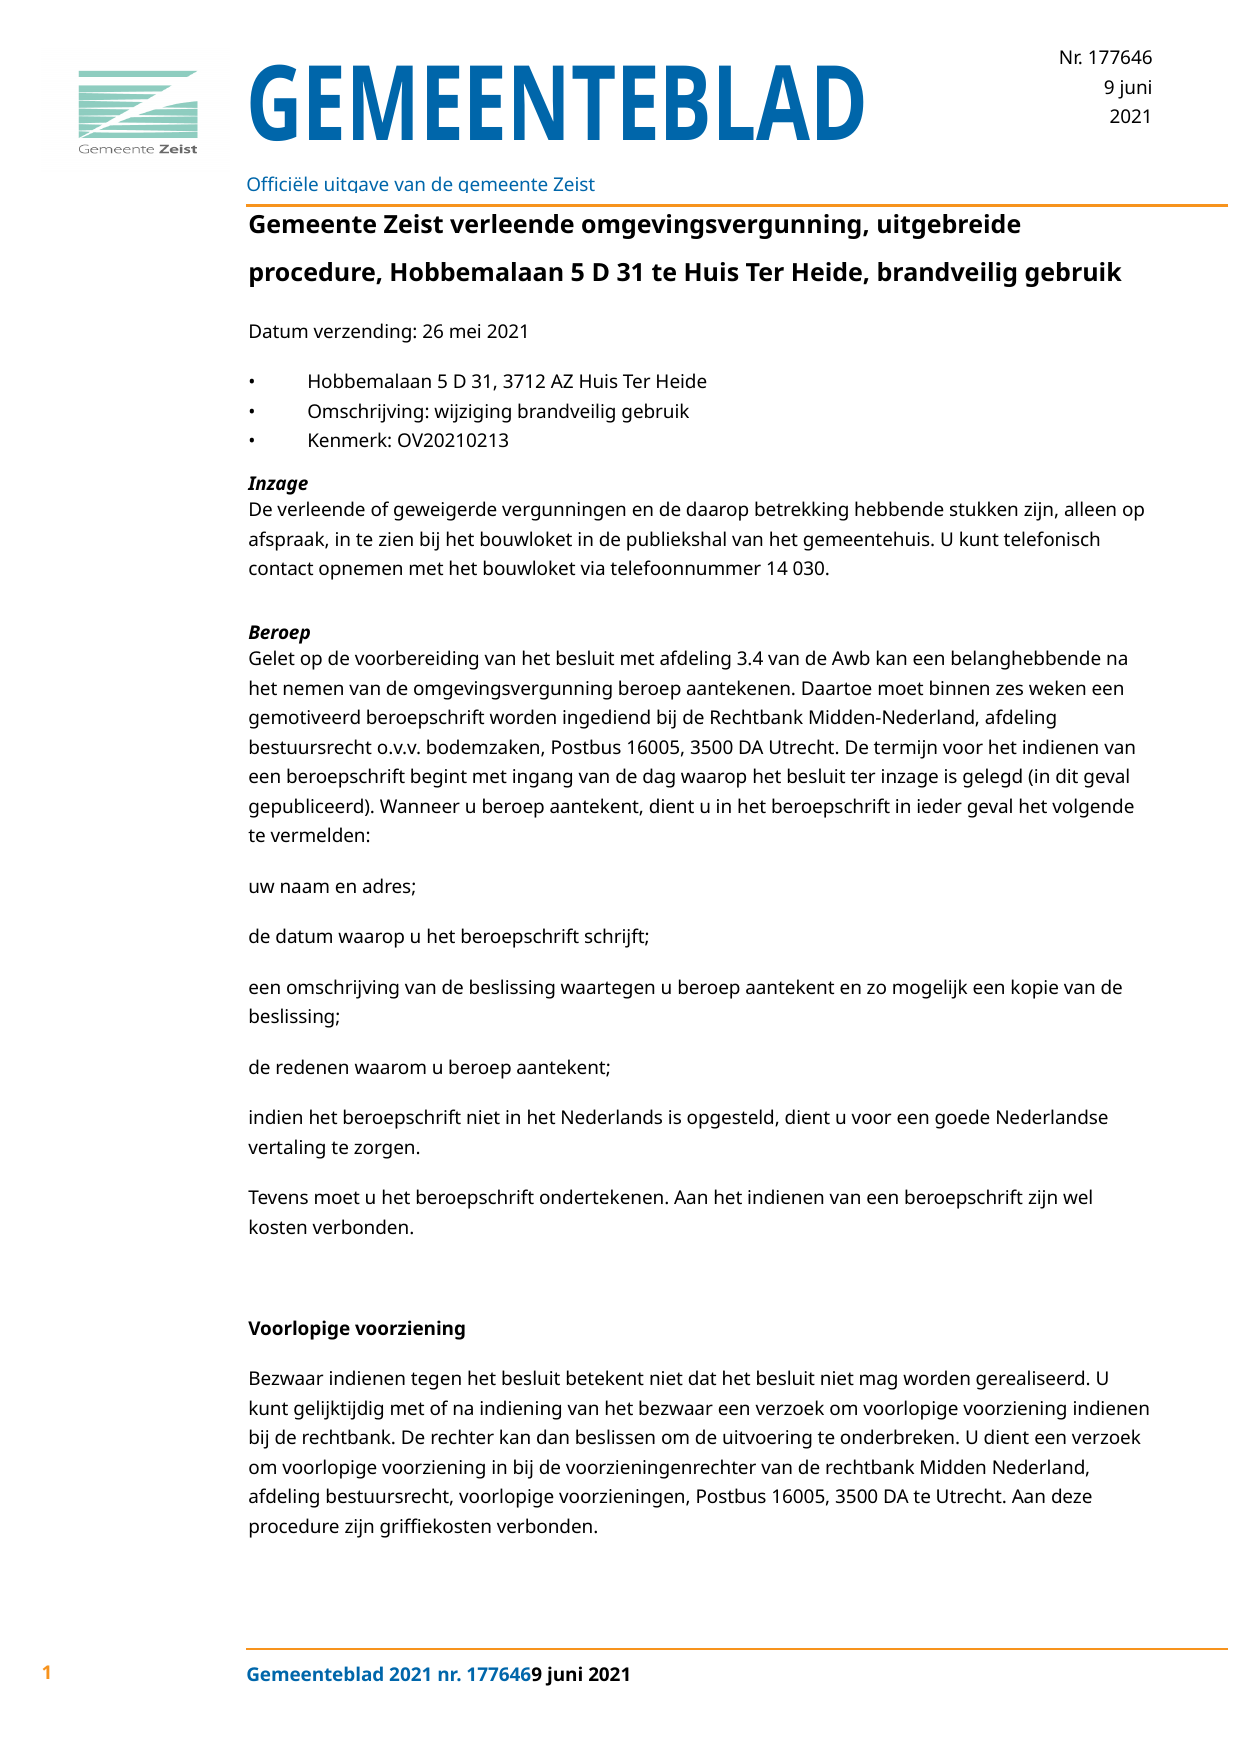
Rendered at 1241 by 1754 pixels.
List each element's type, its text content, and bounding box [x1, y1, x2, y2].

text de redenen waarom u beroep aantekent; [248, 1054, 1152, 1080]
text Voorlopige voorziening [248, 1315, 1152, 1341]
text uw naam en adres; [248, 873, 1152, 899]
text Datum verzending: 26 mei 2021 [248, 318, 1152, 344]
list Kenmerk: OV20210213 [248, 427, 1152, 453]
text indien het beroepschrift niet in het Nederlands is opgesteld, dient u voor een goede Nederlandse vertaling te zorgen. [248, 1104, 1152, 1160]
text Inzage [248, 471, 1152, 496]
text de datum waarop u het beroepschrift schrijft; [248, 923, 1152, 949]
text De verleende of geweigerde vergunningen en de daarop betrekking hebbende stukken zijn, alleen op afspraak, in te zien bij het bouwloket in de publiekshal van het gemeentehuis. U kunt telefonisch contact opnemen met het bouwloket via telefoonnummer 14 030. [248, 496, 1152, 581]
picture [41, 47, 231, 172]
text Bezwaar indienen tegen het besluit betekent niet dat het besluit niet mag worden gerealiseerd. U kunt gelijktijdig met of na indiening van het bezwaar een verzoek om voorlopige voorziening indienen bij de rechtbank. De rechter kan dan beslissen om de uitvoering te onderbreken. U dient een verzoek om voorlopige voorziening in bij de voorzieningenrechter van de rechtbank Midden Nederland, afdeling bestuursrecht, voorlopige voorzieningen, Postbus 16005, 3500 DA te Utrecht. Aan deze procedure zijn griffiekosten verbonden. [248, 1365, 1152, 1539]
text een omschrijving van de beslissing waartegen u beroep aantekent en zo mogelijk een kopie van de beslissing; [248, 974, 1152, 1029]
list Omschrijving: wijziging brandveilig gebruik [248, 398, 1152, 424]
text Gemeente Zeist verleende omgevingsvergunning, uitgebreide procedure, Hobbemalaan 5 D 31 te Huis Ter Heide, brandveilig gebruik [248, 207, 1152, 288]
list Hobbemalaan 5 D 31, 3712 AZ Huis Ter Heide [248, 368, 1152, 394]
text Tevens moet u het beroepschrift ondertekenen. Aan het indienen van een beroepschrift zijn wel kosten verbonden. [248, 1184, 1152, 1240]
text Beroep [248, 619, 1152, 645]
text Gelet op de voorbereiding van het besluit met afdeling 3.4 van de Awb kan een belanghebbende na het nemen van de omgevingsvergunning beroep aantekenen. Daartoe moet binnen zes weken een gemotiveerd beroepschrift worden ingediend bij de Rechtbank Midden-Nederland, afdeling bestuursrecht o.v.v. bodemzaken, Postbus 16005, 3500 DA Utrecht. De termijn voor het indienen van een beroepschrift begint met ingang van de dag waarop het besluit ter inzage is gelegd (in dit geval gepubliceerd). Wanneer u beroep aantekent, dient u in het beroepschrift in ieder geval het volgende te vermelden: [248, 645, 1152, 848]
